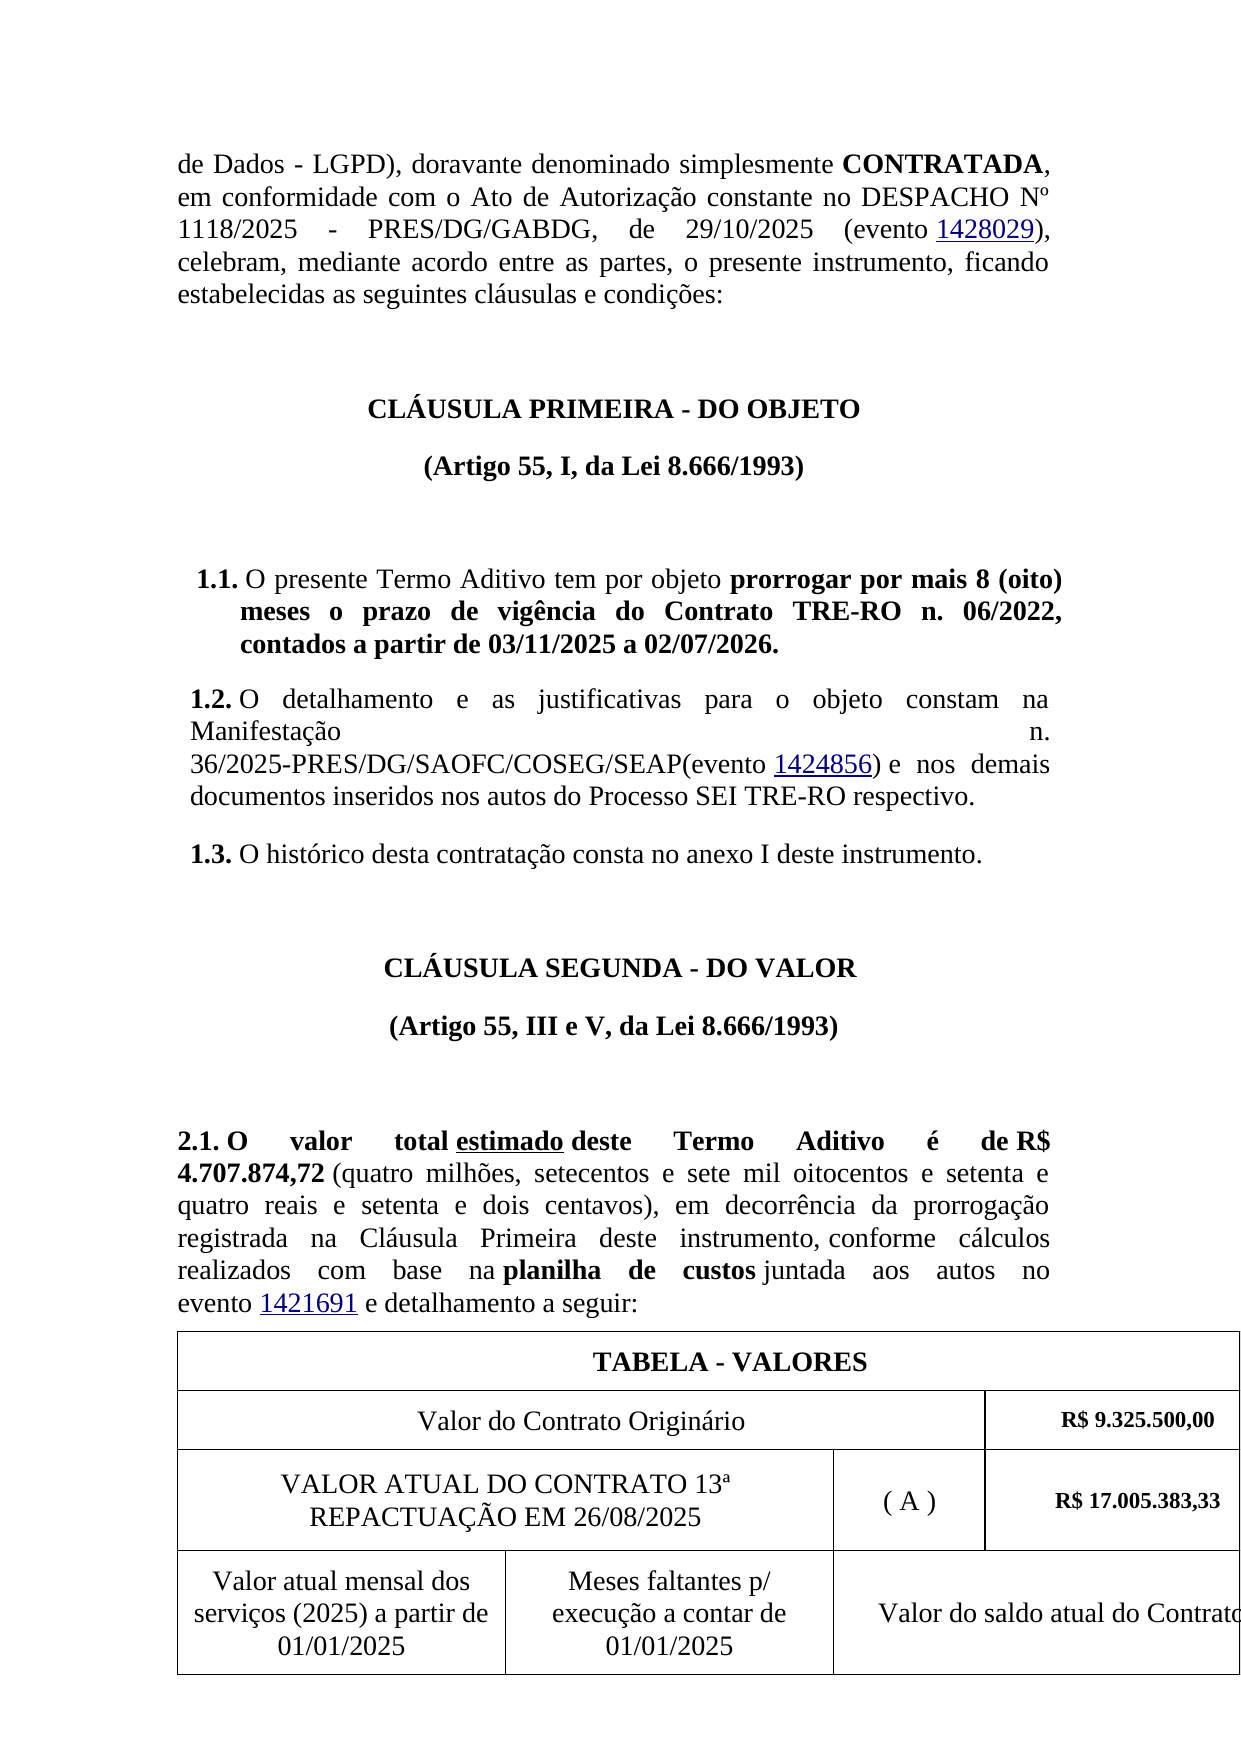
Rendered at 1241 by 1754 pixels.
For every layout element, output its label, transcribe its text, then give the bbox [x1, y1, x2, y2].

text (Artigo 55, I, da Lei 8.666/1993) [177, 449, 1051, 482]
text 1.3. O histórico desta contratação consta no anexo I deste instrumento. [190, 837, 1051, 869]
text 1.2. O detalhamento e as justificativas para o objeto constam na Manifestação n. 36/2025-PRES/DG/SAOFC/COSEG/SEAP(evento 1424856) e nos demais documentos inseridos nos autos do Processo SEI TRE-RO respectivo. [190, 682, 1051, 812]
table_cell Meses faltantes p/ execução a contar de 01/01/2025 [506, 1551, 833, 1673]
table_cell R$ 9.325.500,00 [986, 1391, 1239, 1448]
table_cell VALOR ATUAL DO CONTRATO 13ª REPACTUAÇÃO EM 26/08/2025 [178, 1450, 833, 1550]
table_cell Valor atual mensal dos serviços (2025) a partir de 01/01/2025 [178, 1551, 505, 1673]
table_cell Valor do Contrato Originário [178, 1391, 984, 1448]
table_header TABELA - VALORES [178, 1332, 1239, 1389]
text de Dados - LGPD), doravante denominado simplesmente CONTRATADA, em conformidade com o Ato de Autorização constante no DESPACHO Nº 1118/2025 - PRES/DG/GABDG, de 29/10/2025 (evento 1428029), celebram, mediante acordo entre as partes, o presente instrumento, ficando estabelecidas as seguintes cláusulas e condições: [177, 147, 1051, 309]
table_cell R$ 17.005.383,33 [986, 1450, 1239, 1550]
text CLÁUSULA PRIMEIRA - DO OBJETO [177, 392, 1051, 424]
text 2.1. O valor total estimado deste Termo Aditivo é de R$ 4.707.874,72 (quatro milhões, setecentos e sete mil oitocentos e setenta e quatro reais e setenta e dois centavos), em decorrência da prorrogação registrada na Cláusula Primeira deste instrumento, conforme cálculos realizados com base na planilha de custos juntada aos autos no evento 1421691 e detalhamento a seguir: [177, 1124, 1051, 1318]
text (Artigo 55, III e V, da Lei 8.666/1993) [177, 1009, 1051, 1041]
text 1.1. O presente Termo Aditivo tem por objeto prorrogar por mais 8 (oito) meses o prazo de vigência do Contrato TRE-RO n. 06/2022, contados a partir de 03/11/2025 a 02/07/2026. [196, 562, 1063, 659]
text CLÁUSULA SEGUNDA - DO VALOR [190, 951, 1051, 984]
table_cell Valor do saldo atual do Contrato [834, 1551, 1239, 1673]
table_cell ( A ) [834, 1450, 984, 1550]
